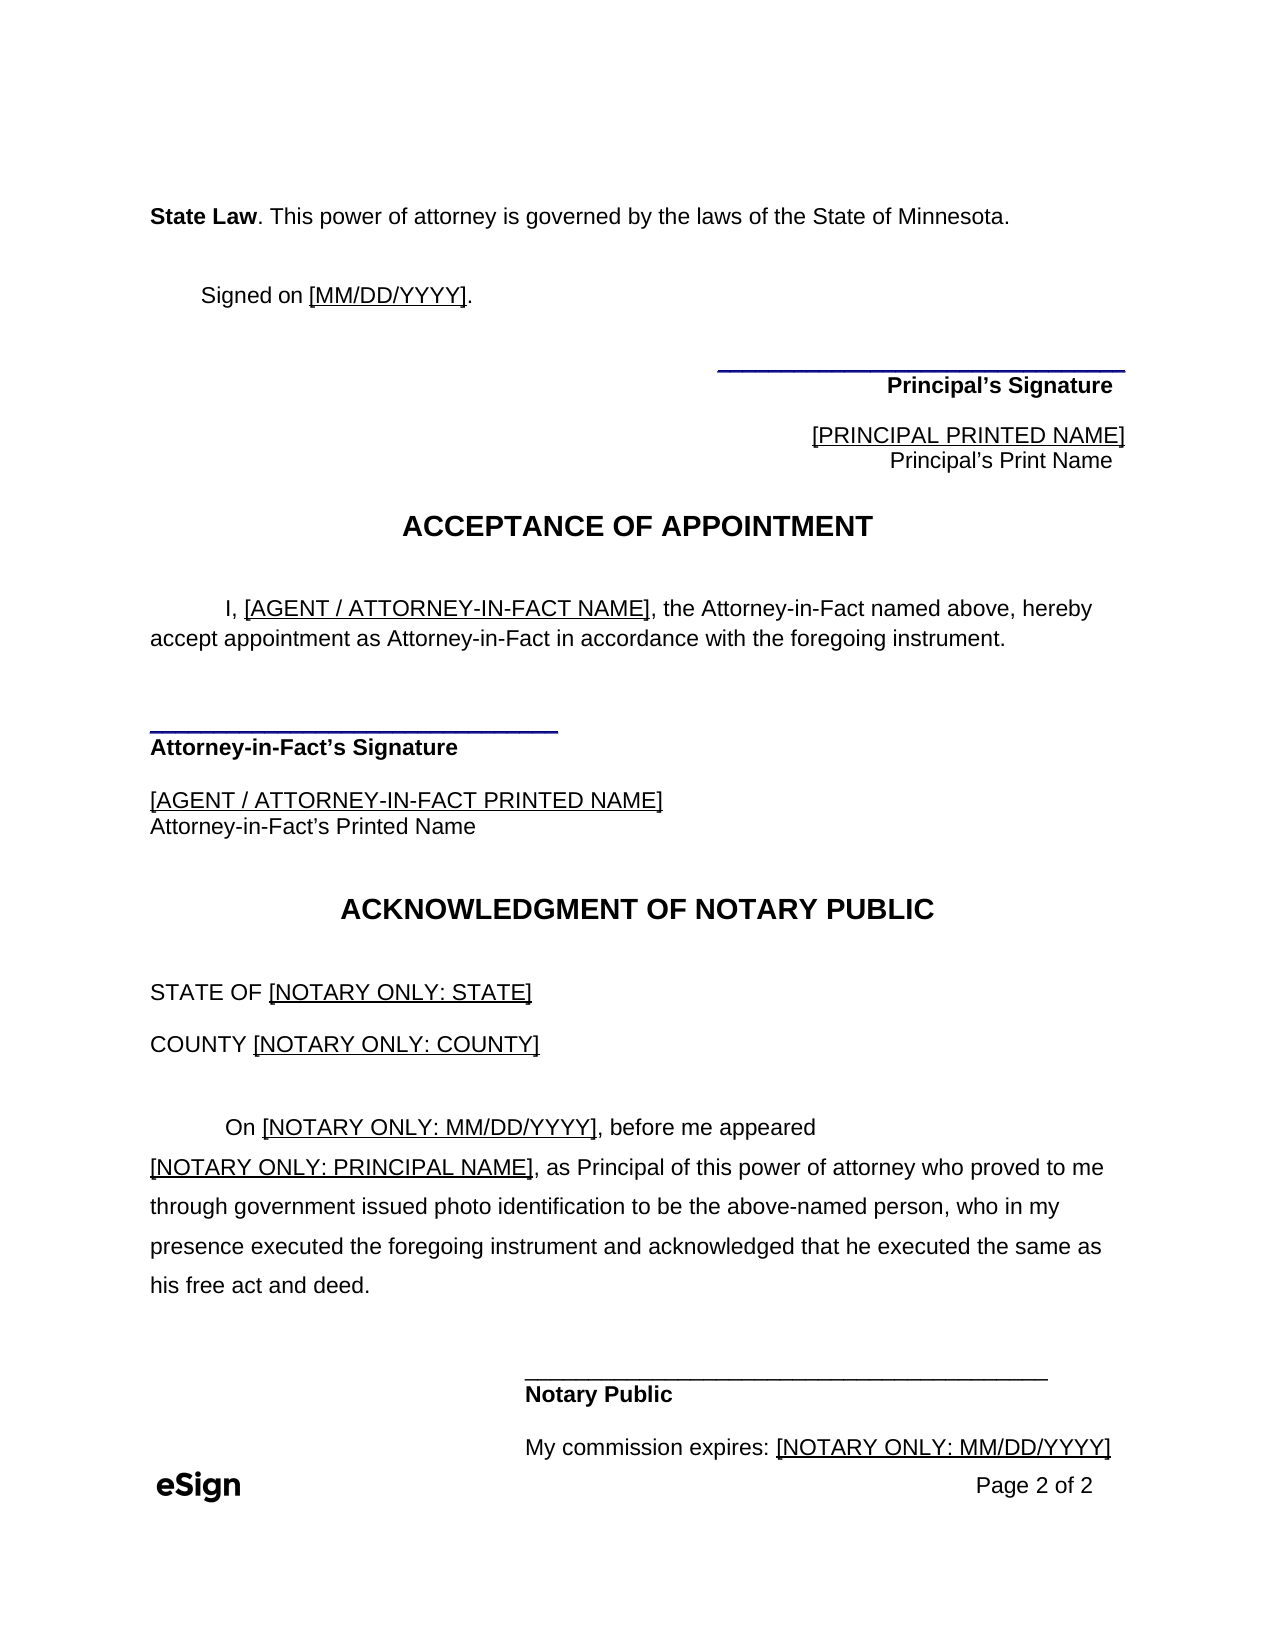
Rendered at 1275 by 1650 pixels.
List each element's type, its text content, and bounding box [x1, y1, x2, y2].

subtitle Signed on [MM/DD/YYYY]. [150, 282, 1109, 308]
subtitle State Law. This power of attorney is governed by the laws of the State of Minnesota. [150, 203, 1109, 229]
text Attorney-in-Fact’s Printed Name [150, 813, 1125, 840]
subtitle STATE OF [NOTARY ONLY: STATE] [150, 979, 1125, 1005]
text [PRINCIPAL PRINTED NAME] [150, 422, 1125, 448]
subtitle On [NOTARY ONLY: MM/DD/YYYY], before me appeared [150, 1114, 1125, 1141]
subtitle Attorney-in-Fact’s Signature [150, 734, 1125, 761]
subtitle ACCEPTANCE OF APPOINTMENT [150, 508, 1125, 542]
text ________________________________ [150, 347, 1125, 373]
text My commission expires: [NOTARY ONLY: MM/DD/YYYY] [150, 1407, 1125, 1460]
subtitle Principal’s Signature [150, 379, 1113, 398]
text [NOTARY ONLY: PRINCIPAL NAME], as Principal of this power of attorney who proved to me through government issued photo identification to be the above-named person, who in my presence executed the foregoing instrument and acknowledged that he executed the same as his free act and deed. [150, 1154, 1125, 1341]
subtitle ACKNOWLEDGMENT OF NOTARY PUBLIC [150, 892, 1125, 926]
text ________________________________ [150, 708, 1125, 734]
text _________________________________________ Notary Public [150, 1354, 1125, 1407]
text [AGENT / ATTORNEY-IN-FACT PRINTED NAME] [150, 787, 1125, 813]
subtitle COUNTY [NOTARY ONLY: COUNTY] [150, 1031, 1125, 1058]
subtitle Principal’s Print Name [150, 454, 1113, 472]
text I, [AGENT / ATTORNEY-IN-FACT NAME], the Attorney-in-Fact named above, hereby accept appointment as Attorney-in-Fact in accordance with the foregoing instrument. [150, 595, 1125, 651]
